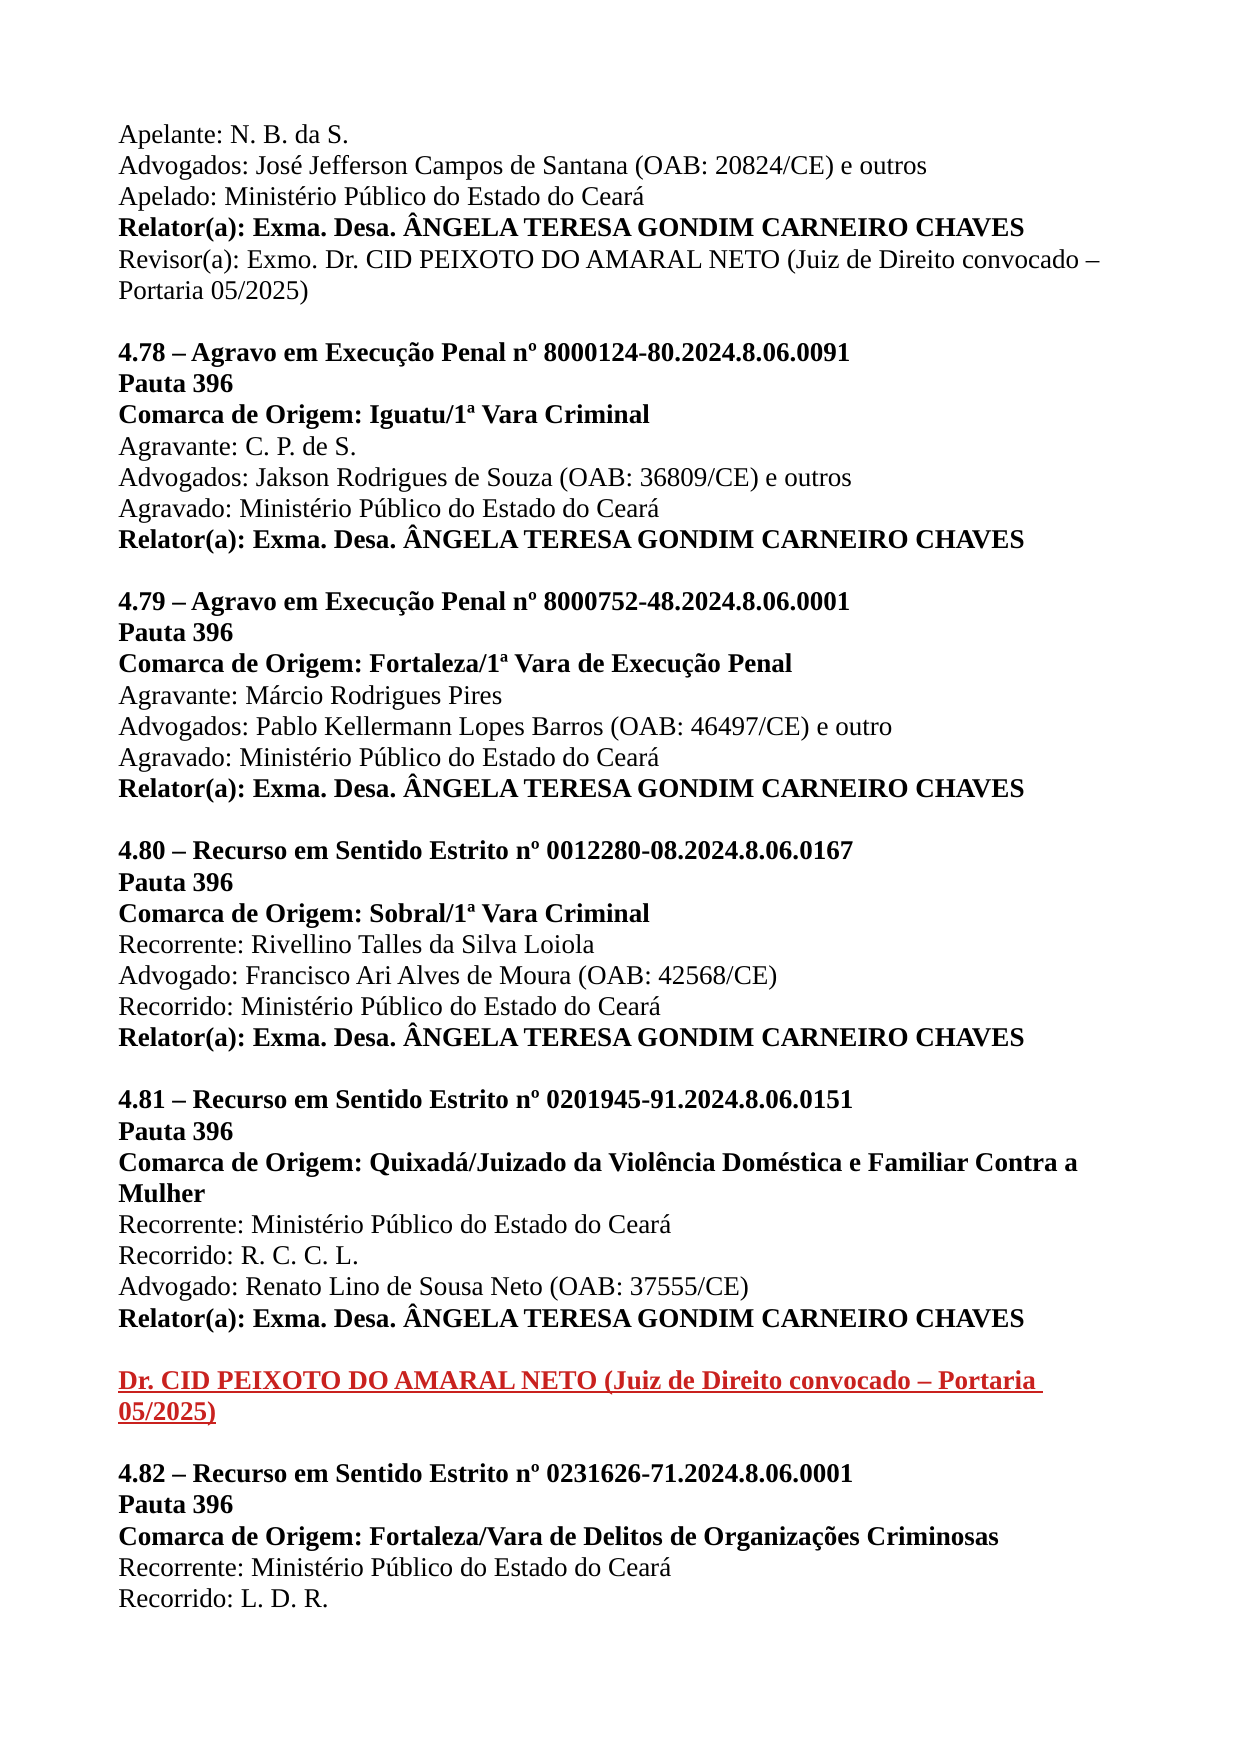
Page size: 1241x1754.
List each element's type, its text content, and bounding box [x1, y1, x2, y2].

text Relator(a): Exma. Desa. ÂNGELA TERESA GONDIM CARNEIRO CHAVES [118, 1021, 1122, 1052]
text Recorrido: Ministério Público do Estado do Ceará [118, 990, 1122, 1021]
text Recorrido: L. D. R. [118, 1582, 1122, 1613]
text 4.78 – Agravo em Execução Penal nº 8000124-80.2024.8.06.0091 [118, 336, 1122, 367]
text Recorrente: Rivellino Talles da Silva Loiola [118, 928, 1122, 959]
text Recorrente: Ministério Público do Estado do Ceará [118, 1551, 1122, 1582]
text Agravado: Ministério Público do Estado do Ceará [118, 492, 1122, 523]
text Pauta 396 [118, 1488, 1122, 1520]
text Comarca de Origem: Quixadá/Juizado da Violência Doméstica e Familiar Contra a Mulher [118, 1146, 1122, 1208]
text 4.81 – Recurso em Sentido Estrito nº 0201945-91.2024.8.06.0151 [118, 1084, 1122, 1115]
text Comarca de Origem: Sobral/1ª Vara Criminal [118, 897, 1122, 928]
text Relator(a): Exma. Desa. ÂNGELA TERESA GONDIM CARNEIRO CHAVES [118, 1302, 1122, 1333]
text 4.79 – Agravo em Execução Penal nº 8000752-48.2024.8.06.0001 [118, 585, 1122, 616]
text Relator(a): Exma. Desa. ÂNGELA TERESA GONDIM CARNEIRO CHAVES [118, 523, 1122, 554]
text Comarca de Origem: Iguatu/1ª Vara Criminal [118, 398, 1122, 429]
text Recorrente: Ministério Público do Estado do Ceará [118, 1208, 1122, 1239]
text Revisor(a): Exmo. Dr. CID PEIXOTO DO AMARAL NETO (Juiz de Direito convocado – Portaria 05/2025) [118, 243, 1122, 305]
text Comarca de Origem: Fortaleza/Vara de Delitos de Organizações Criminosas [118, 1520, 1122, 1551]
text Pauta 396 [118, 367, 1122, 398]
text Pauta 396 [118, 866, 1122, 897]
text Advogados: José Jefferson Campos de Santana (OAB: 20824/CE) e outros [118, 149, 1122, 180]
text 4.82 – Recurso em Sentido Estrito nº 0231626-71.2024.8.06.0001 [118, 1457, 1122, 1488]
text Recorrido: R. C. C. L. [118, 1239, 1122, 1271]
text Advogados: Jakson Rodrigues de Souza (OAB: 36809/CE) e outros [118, 461, 1122, 492]
text Comarca de Origem: Fortaleza/1ª Vara de Execução Penal [118, 648, 1122, 679]
text Relator(a): Exma. Desa. ÂNGELA TERESA GONDIM CARNEIRO CHAVES [118, 212, 1122, 243]
text Dr. CID PEIXOTO DO AMARAL NETO (Juiz de Direito convocado – Portaria 05/2025) [118, 1364, 1122, 1426]
text Agravante: Márcio Rodrigues Pires [118, 679, 1122, 710]
text Advogado: Francisco Ari Alves de Moura (OAB: 42568/CE) [118, 959, 1122, 990]
text Agravado: Ministério Público do Estado do Ceará [118, 741, 1122, 772]
text Pauta 396 [118, 1115, 1122, 1146]
text Pauta 396 [118, 616, 1122, 648]
text Apelante: N. B. da S. [118, 118, 1122, 149]
text Agravante: C. P. de S. [118, 429, 1122, 461]
text Apelado: Ministério Público do Estado do Ceará [118, 180, 1122, 212]
text Advogado: Renato Lino de Sousa Neto (OAB: 37555/CE) [118, 1271, 1122, 1302]
text Relator(a): Exma. Desa. ÂNGELA TERESA GONDIM CARNEIRO CHAVES [118, 772, 1122, 803]
text 4.80 – Recurso em Sentido Estrito nº 0012280-08.2024.8.06.0167 [118, 834, 1122, 866]
text Advogados: Pablo Kellermann Lopes Barros (OAB: 46497/CE) e outro [118, 710, 1122, 741]
